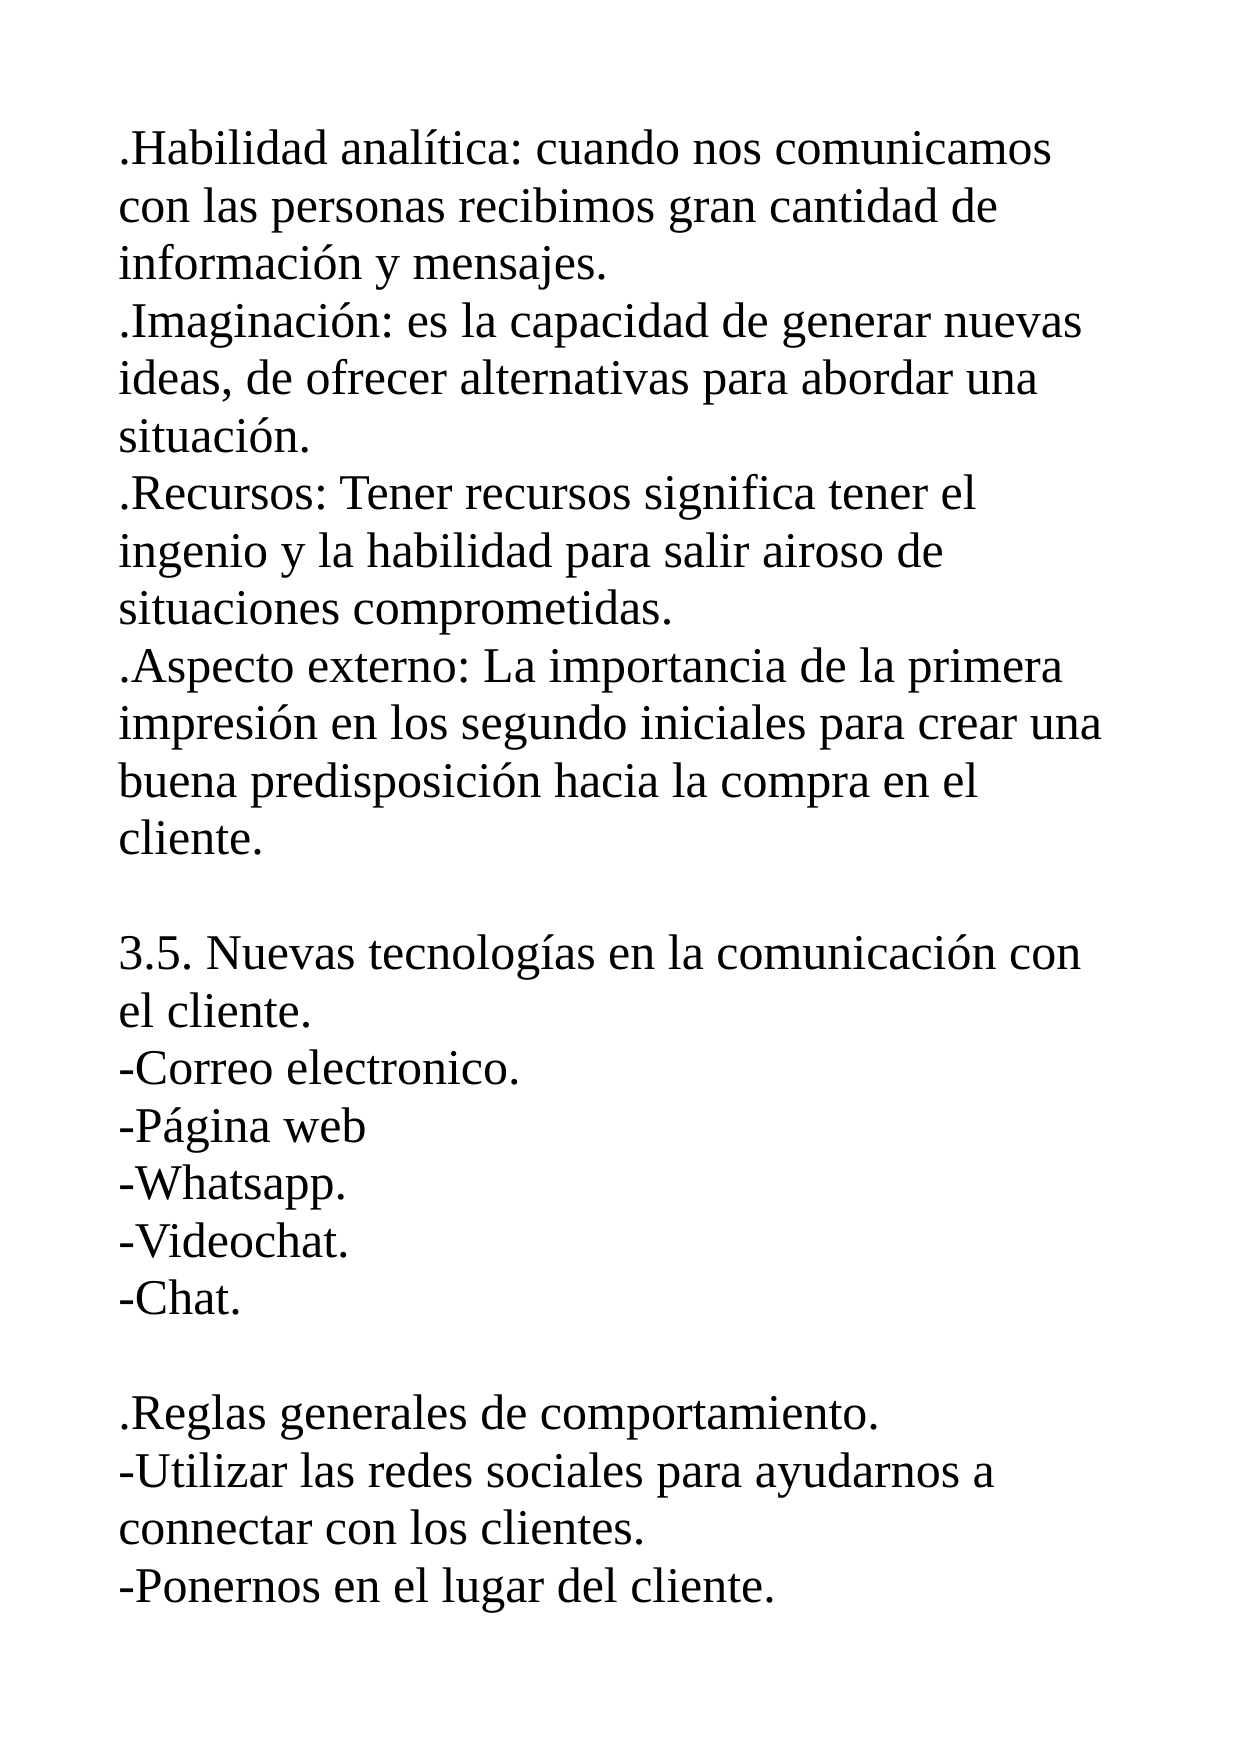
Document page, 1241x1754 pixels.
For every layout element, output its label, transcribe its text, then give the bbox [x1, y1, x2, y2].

text .Reglas generales de comportamiento. [118, 1383, 1122, 1441]
text .Habilidad analítica: cuando nos comunicamos con las personas recibimos gran cantidad de información y mensajes. [118, 118, 1122, 291]
text -Ponernos en el lugar del cliente. [118, 1556, 1122, 1613]
text -Whatsapp. [118, 1153, 1122, 1211]
text -Página web [118, 1096, 1122, 1153]
text -Correo electronico. [118, 1038, 1122, 1096]
text .Imaginación: es la capacidad de generar nuevas ideas, de ofrecer alternativas para abordar una situación. [118, 291, 1122, 463]
text 3.5. Nuevas tecnologías en la comunicación con el cliente. [118, 923, 1122, 1038]
text .Aspecto externo: La importancia de la primera impresión en los segundo iniciales para crear una buena predisposición hacia la compra en el cliente. [118, 636, 1122, 866]
text -Chat. [118, 1268, 1122, 1326]
text -Videochat. [118, 1211, 1122, 1268]
text -Utilizar las redes sociales para ayudarnos a connectar con los clientes. [118, 1441, 1122, 1556]
text .Recursos: Tener recursos significa tener el ingenio y la habilidad para salir airoso de situaciones comprometidas. [118, 463, 1122, 636]
